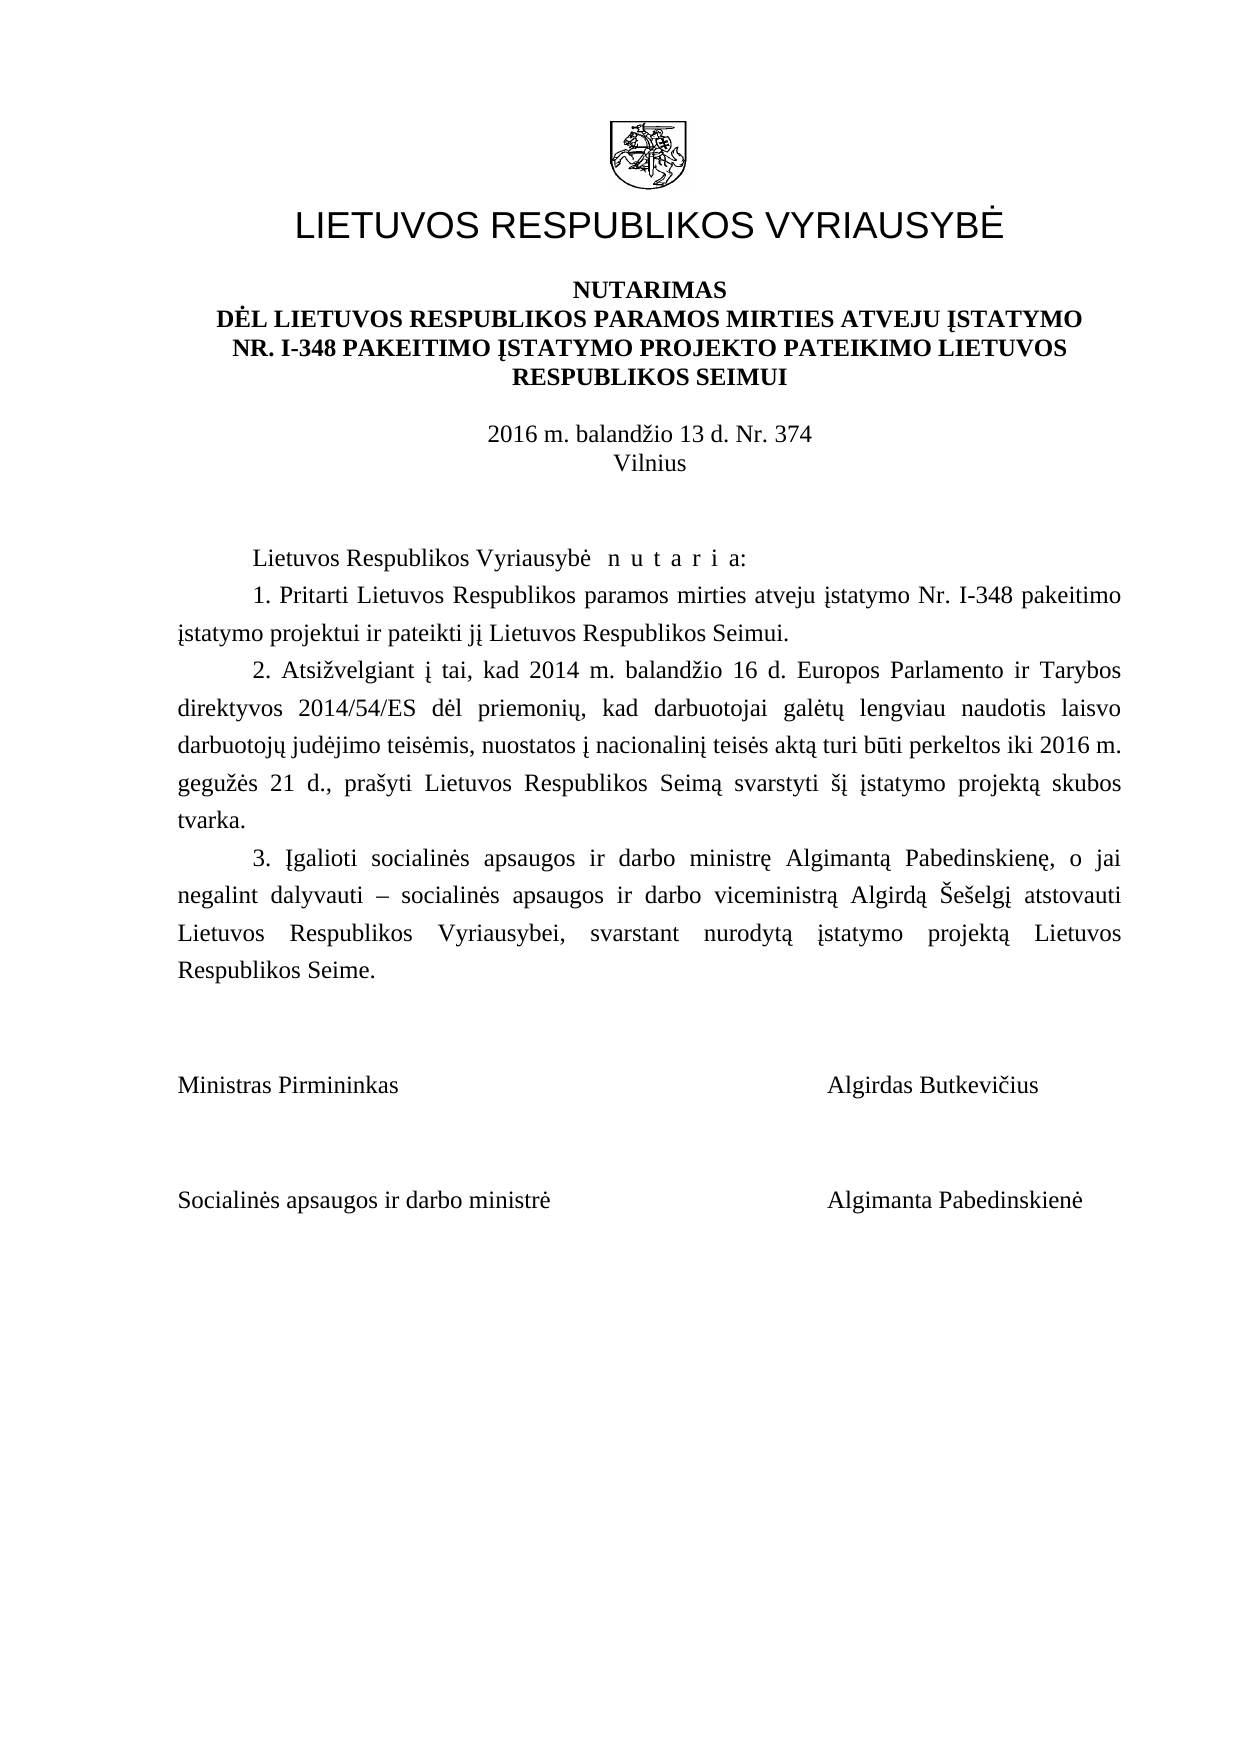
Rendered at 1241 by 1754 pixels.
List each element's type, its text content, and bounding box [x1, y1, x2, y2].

text 3. Įgalioti socialinės apsaugos ir darbo ministrę Algimantą Pabedinskienę, o jai negalint dalyvauti – socialinės apsaugos ir darbo viceministrą Algirdą Šešelgį atstovauti Lietuvos Respublikos Vyriausybei, svarstant nurodytą įstatymo projektą Lietuvos Respublikos Seime. [177, 834, 1122, 984]
text Socialinės apsaugos ir darbo ministrė Algimanta Pabedinskienė [177, 1185, 1122, 1214]
text 2016 m. balandžio 13 d. Nr. 374 Vilnius [177, 419, 1122, 477]
text Ministras Pirmininkas Algirdas Butkevičius [177, 1070, 1122, 1099]
text 2. Atsižvelgiant į tai, kad 2014 m. balandžio 16 d. Europos Parlamento ir Tarybos direktyvos 2014/54/ES dėl priemonių, kad darbuotojai galėtų lengviau naudotis laisvo darbuotojų judėjimo teisėmis, nuostatos į nacionalinį teisės aktą turi būti perkeltos iki 2016 m. gegužės 21 d., prašyti Lietuvos Respublikos Seimą svarstyti šį įstatymo projektą skubos tvarka. [177, 647, 1122, 834]
text nutarimas [177, 275, 1122, 304]
text Dėl LIETUVOS RESPUBLIKOS PARAMOS MIRTIES ATVEJU ĮSTATYMO NR. I-348 PAKEITIMO ĮSTATYMO PROJEKTO PATEIKIMO LIETUVOS RESPUBLIKOS SEIMUI [177, 304, 1122, 390]
text 1. Pritarti Lietuvos Respublikos paramos mirties atveju įstatymo Nr. I-348 pakeitimo įstatymo projektui ir pateikti jį Lietuvos Respublikos Seimui. [177, 572, 1122, 647]
text Lietuvos Respublikos Vyriausybė [177, 203, 1122, 247]
text Lietuvos Respublikos Vyriausybė nutaria: [177, 534, 1122, 572]
